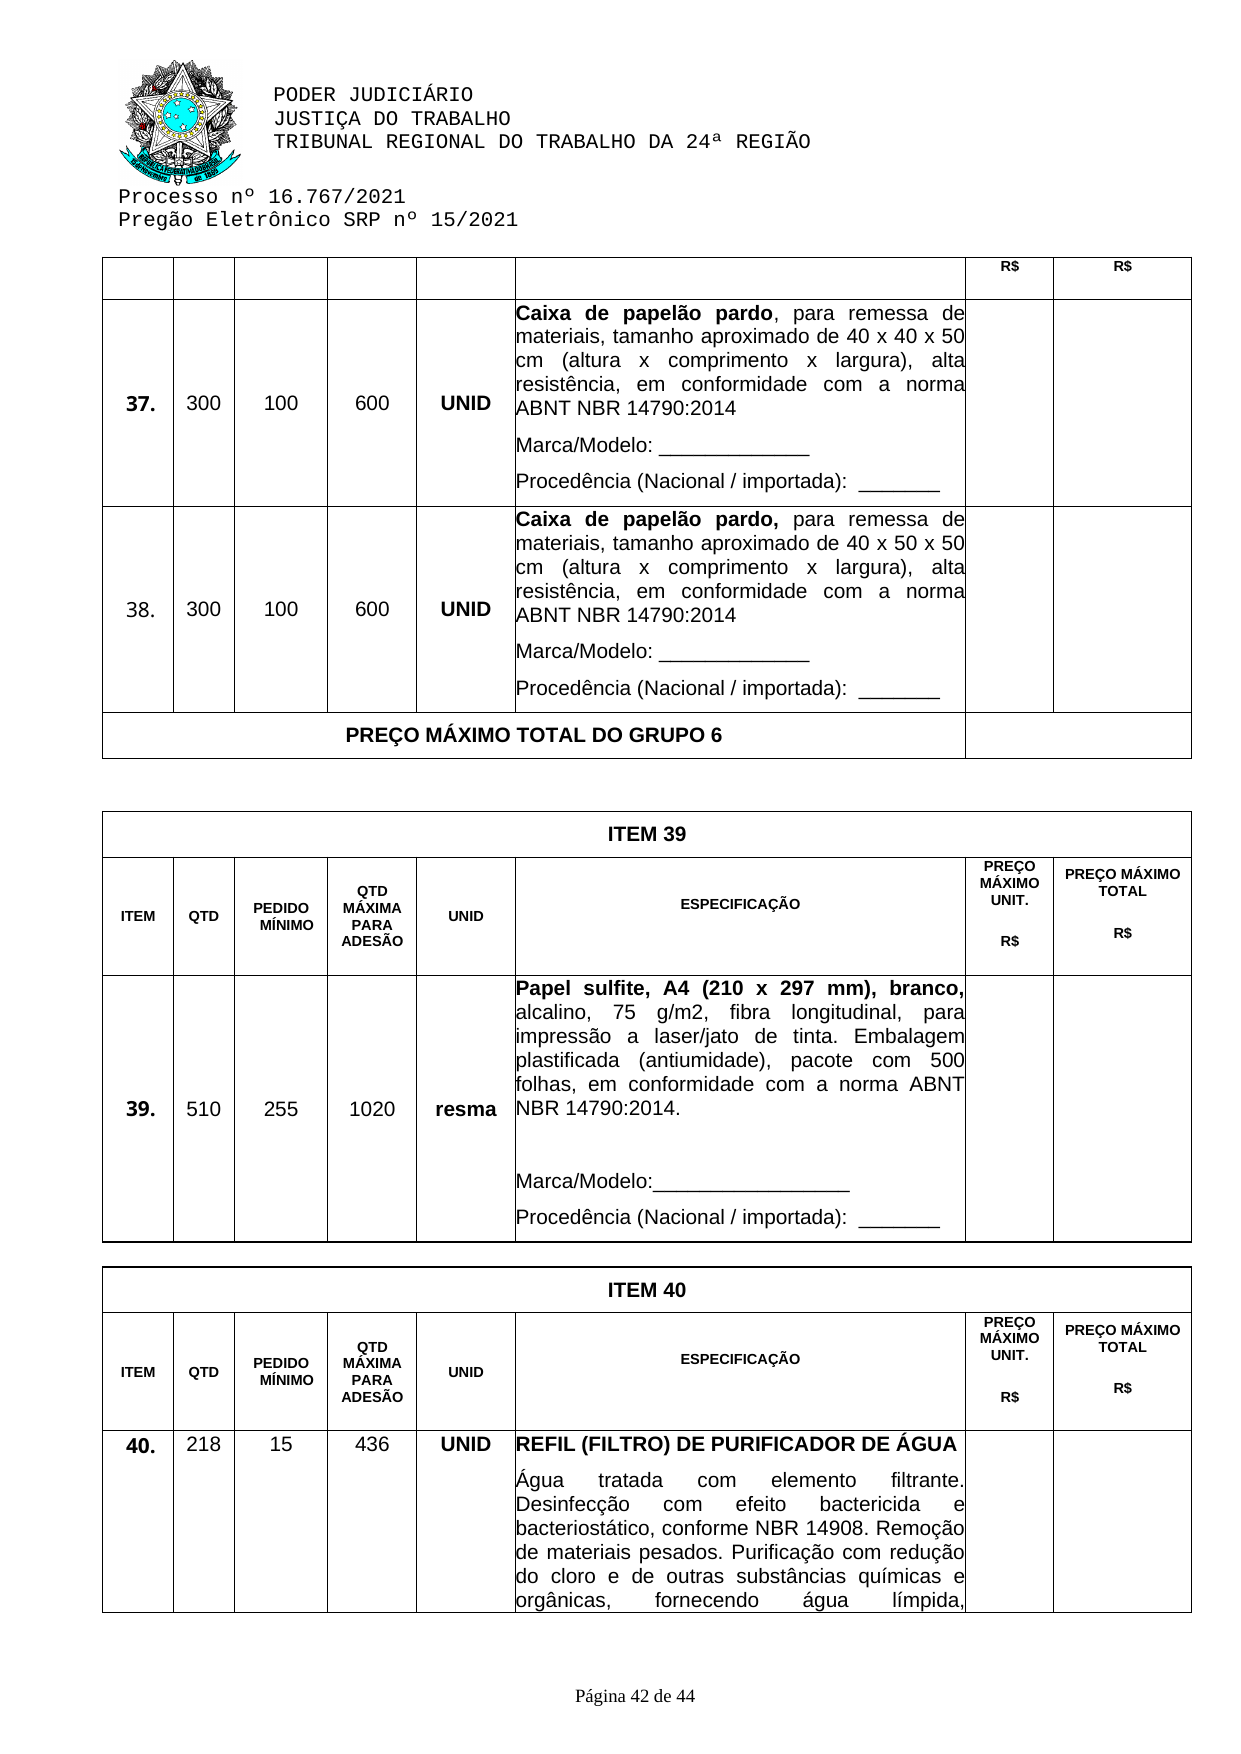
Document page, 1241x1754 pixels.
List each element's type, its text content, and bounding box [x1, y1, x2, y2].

table_cell [103, 1431, 173, 1612]
table_cell R$ [1054, 258, 1191, 299]
table_cell UNID [417, 858, 515, 975]
table_cell 510 [174, 976, 234, 1241]
table_cell QTD MÁXIMA PARA ADESÃO [328, 858, 416, 975]
table_header ITEM 39 [103, 812, 1191, 857]
table_cell [966, 300, 1053, 506]
table_cell PREÇO MÁXIMO UNIT. R$ [966, 1313, 1053, 1430]
table_cell [235, 258, 327, 299]
table_cell resma [417, 976, 515, 1241]
table_cell QTD [174, 858, 234, 975]
table_cell PEDIDO MÍNIMO [235, 1313, 327, 1430]
table_cell Caixa de papelão pardo, para remessa de materiais, tamanho aproximado de 40 x 40 x 50 cm (altura x comprimento x largura), alta resistência, em conformidade com a norma ABNT NBR 14790:2014 Marca/Modelo: _____________ Procedência (Nacional / importada): _______ [516, 300, 965, 506]
table_cell 600 [328, 300, 416, 506]
table_cell [1054, 1431, 1191, 1612]
table_cell PEDIDO MÍNIMO [235, 858, 327, 975]
table_cell 300 [174, 300, 234, 506]
table_cell [1054, 507, 1191, 712]
table_cell [103, 258, 173, 299]
table_cell [103, 976, 173, 1241]
table_cell 100 [235, 300, 327, 506]
table_cell 255 [235, 976, 327, 1241]
table_cell [966, 713, 1191, 758]
table_cell PREÇO MÁXIMO TOTAL R$ [1054, 858, 1191, 975]
table_cell 218 [174, 1431, 234, 1612]
table_cell [417, 258, 515, 299]
table_cell [1054, 300, 1191, 506]
table_cell ITEM [103, 1313, 173, 1430]
table_cell UNID [417, 300, 515, 506]
table_cell ITEM [103, 858, 173, 975]
table_cell Caixa de papelão pardo, para remessa de materiais, tamanho aproximado de 40 x 50 x 50 cm (altura x comprimento x largura), alta resistência, em conformidade com a norma ABNT NBR 14790:2014 Marca/Modelo: _____________ Procedência (Nacional / importada): _______ [516, 507, 965, 712]
table_cell ESPECIFICAÇÃO [516, 858, 965, 975]
table_cell PREÇO MÁXIMO TOTAL R$ [1054, 1313, 1191, 1430]
table_cell PREÇO MÁXIMO UNIT. R$ [966, 858, 1053, 975]
table_cell Papel sulfite, A4 (210 x 297 mm), branco, alcalino, 75 g/m2, fibra longitudinal, para impressão a laser/jato de tinta. Embalagem plastificada (antiumidade), pacote com 500 folhas, em conformidade com a norma ABNT NBR 14790:2014. Marca/Modelo:_________________ Procedência (Nacional / importada): _______ [516, 976, 965, 1241]
picture [118, 59, 243, 186]
table_cell [966, 507, 1053, 712]
table_cell UNID [417, 507, 515, 712]
table_cell 1020 [328, 976, 416, 1241]
table_cell [174, 258, 234, 299]
table_cell ESPECIFICAÇÃO [516, 1313, 965, 1430]
table_cell R$ [966, 258, 1053, 299]
table_cell [1054, 976, 1191, 1241]
table_cell [103, 300, 173, 506]
table_cell QTD [174, 1313, 234, 1430]
table_cell [966, 976, 1053, 1241]
table_cell [103, 507, 173, 712]
table_cell 15 [235, 1431, 327, 1612]
table_cell [328, 258, 416, 299]
table_cell [966, 1431, 1053, 1612]
table_cell QTD MÁXIMA PARA ADESÃO [328, 1313, 416, 1430]
table_cell REFIL (FILTRO) DE PURIFICADOR DE ÁGUA Água tratada com elemento filtrante. Desinfecção com efeito bactericida e bacteriostático, conforme NBR 14908. Remoção de materiais pesados. Purificação com redução do cloro e de outras substâncias químicas e orgânicas, fornecendo água límpida, [516, 1431, 965, 1612]
table_cell PREÇO MÁXIMO TOTAL DO GRUPO 6 [103, 713, 965, 758]
table_cell UNID [417, 1431, 515, 1612]
table_cell UNID [417, 1313, 515, 1430]
table_cell 436 [328, 1431, 416, 1612]
table_header ITEM 40 [103, 1268, 1191, 1312]
table_cell 100 [235, 507, 327, 712]
table_cell 600 [328, 507, 416, 712]
table_cell [516, 258, 965, 299]
table_cell 300 [174, 507, 234, 712]
